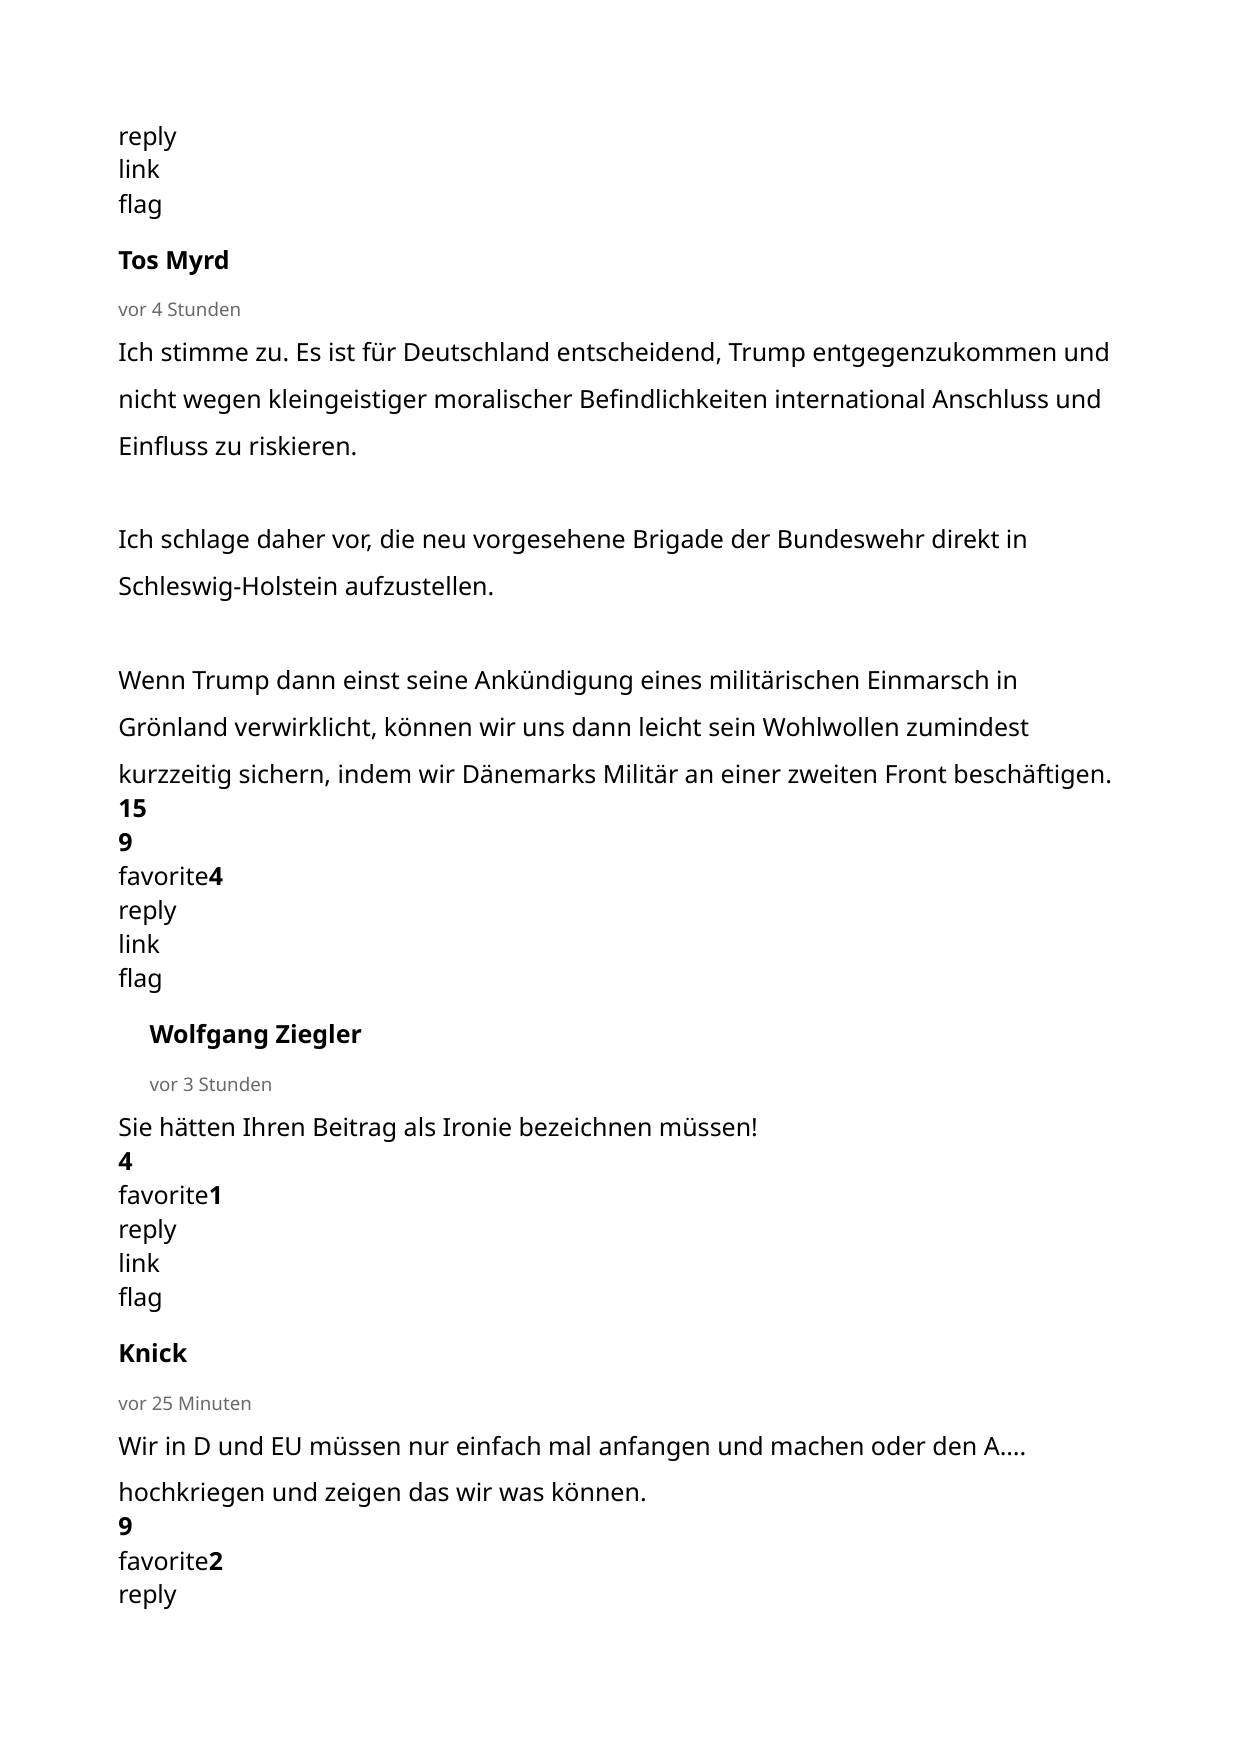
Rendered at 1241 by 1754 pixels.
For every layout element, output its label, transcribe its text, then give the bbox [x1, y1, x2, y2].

text vor 25 Minuten [118, 1386, 1122, 1415]
text 15 [118, 791, 1122, 825]
text vor 4 Stunden [118, 292, 1122, 322]
text 4 [118, 1143, 1122, 1177]
text vor 3 Stunden [149, 1067, 1122, 1097]
text reply [118, 118, 1122, 152]
text reply [118, 1577, 1122, 1611]
text Wir in D und EU müssen nur einfach mal anfangen und machen oder den A…. hochkriegen und zeigen das wir was können. [118, 1415, 1122, 1509]
text favorite2 [118, 1543, 1122, 1577]
text favorite4 [118, 859, 1122, 893]
text Wolfgang Ziegler [149, 1011, 1114, 1051]
text link [118, 1246, 1122, 1280]
text 9 [118, 1509, 1122, 1543]
text Sie hätten Ihren Beitrag als Ironie bezeichnen müssen! [118, 1097, 1122, 1143]
text Knick [118, 1329, 1114, 1370]
text 9 [118, 825, 1122, 859]
text link [118, 927, 1122, 961]
text reply [118, 893, 1122, 927]
text flag [118, 186, 1122, 220]
text reply [118, 1212, 1122, 1246]
text favorite1 [118, 1177, 1122, 1212]
text Ich stimme zu. Es ist für Deutschland entscheidend, Trump entgegenzukommen und nicht wegen kleingeistiger moralischer Befindlichkeiten international Anschluss und Einfluss zu riskieren. Ich schlage daher vor, die neu vorgesehene Brigade der Bundeswehr direkt in Schleswig-Holstein aufzustellen. Wenn Trump dann einst seine Ankündigung eines militärischen Einmarsch in Grönland verwirklicht, können wir uns dann leicht sein Wohlwollen zumindest kurzzeitig sichern, indem wir Dänemarks Militär an einer zweiten Front beschäftigen. [118, 322, 1122, 791]
text link [118, 152, 1122, 186]
text flag [118, 961, 1122, 995]
text flag [118, 1280, 1122, 1314]
text Tos Myrd [118, 236, 1114, 277]
